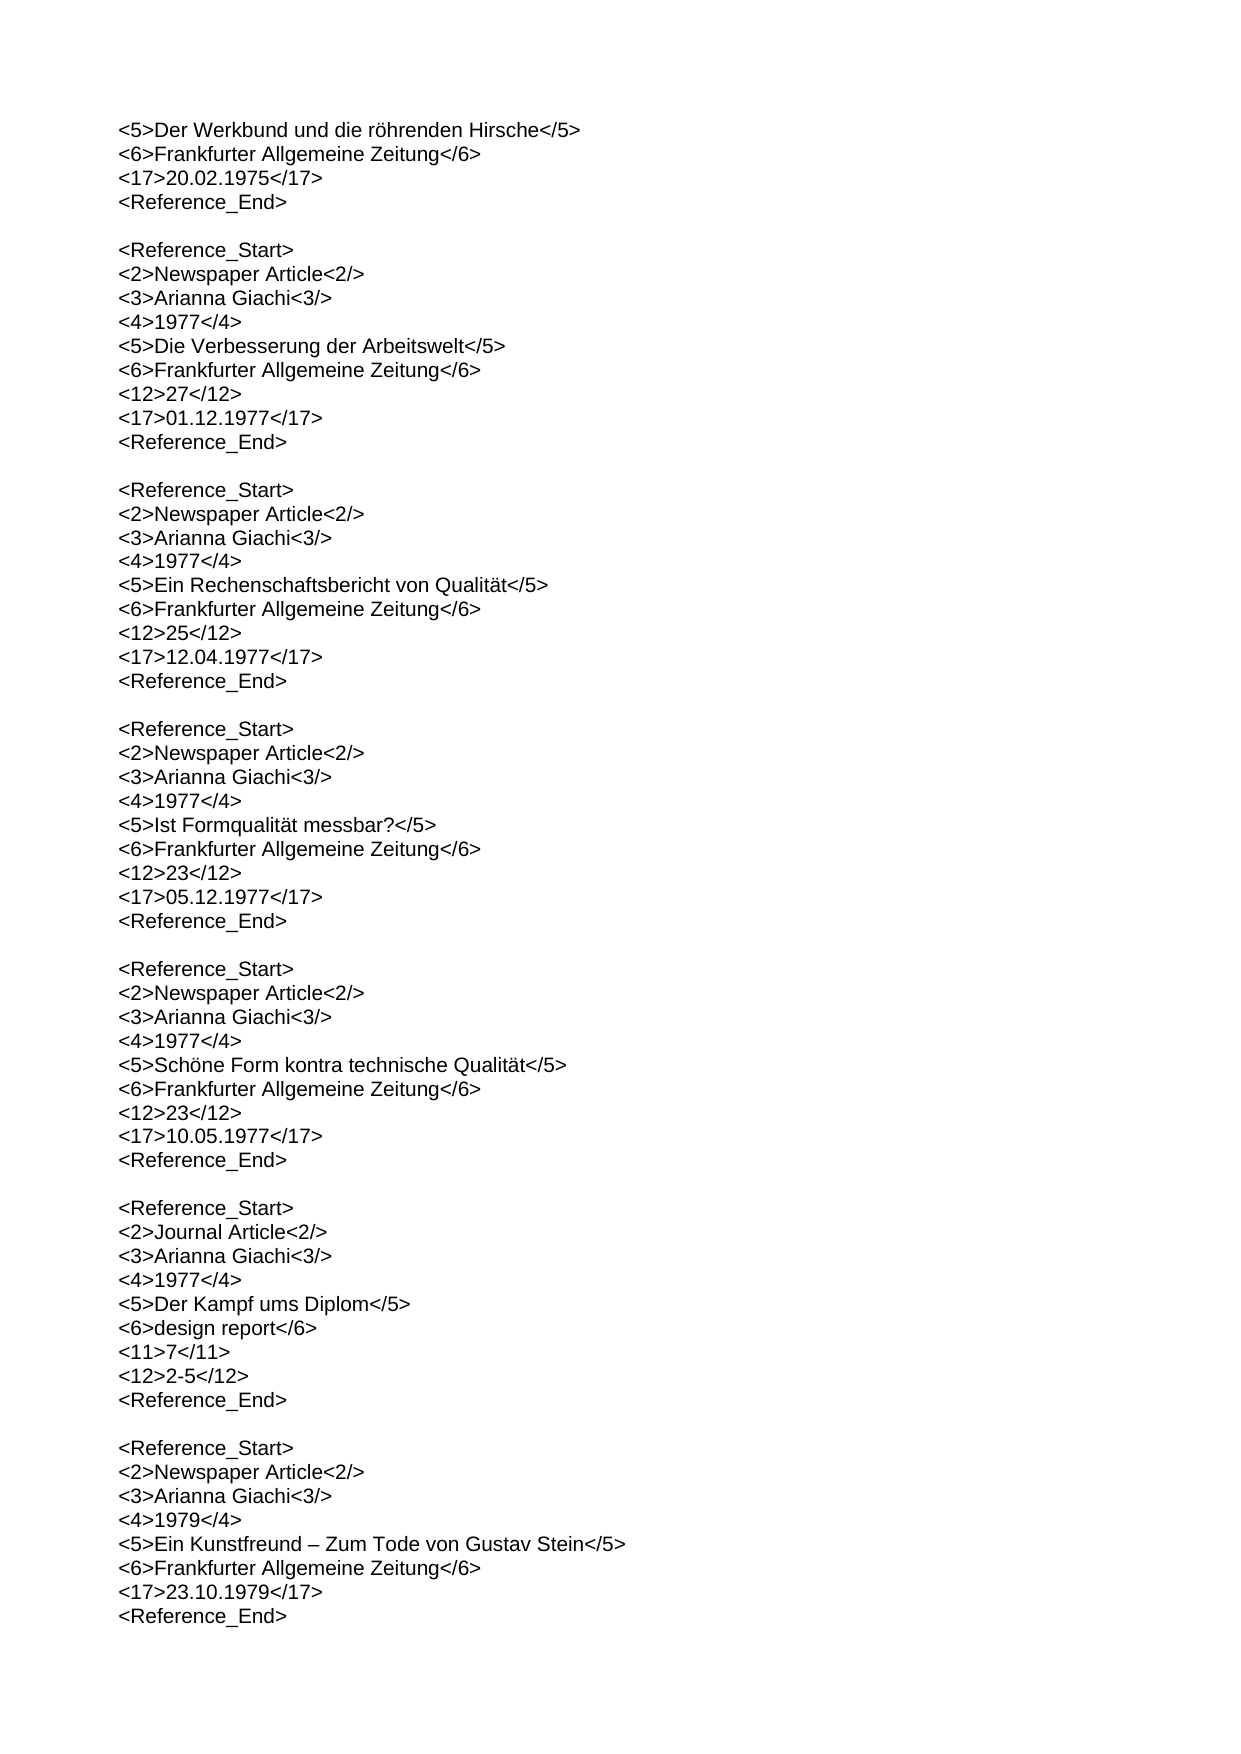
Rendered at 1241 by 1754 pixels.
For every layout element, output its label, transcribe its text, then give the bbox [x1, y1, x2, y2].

text <6>Frankfurter Allgemeine Zeitung</6> [118, 837, 1122, 861]
text <17>23.10.1979</17> [118, 1579, 1122, 1603]
text <12>25</12> [118, 621, 1122, 645]
text <3>Arianna Giachi<3/> [118, 525, 1122, 549]
text <3>Arianna Giachi<3/> [118, 286, 1122, 310]
text <17>01.12.1977</17> [118, 406, 1122, 429]
text <17>12.04.1977</17> [118, 645, 1122, 669]
text <2>Newspaper Article<2/> [118, 741, 1122, 765]
text <Reference_Start> [118, 477, 1122, 501]
text <4>1977</4> [118, 310, 1122, 334]
text <3>Arianna Giachi<3/> [118, 1244, 1122, 1268]
text <6>Frankfurter Allgemeine Zeitung</6> [118, 1076, 1122, 1100]
text <Reference_End> [118, 1603, 1122, 1627]
text <5>Die Verbesserung der Arbeitswelt</5> [118, 334, 1122, 358]
text <5>Schöne Form kontra technische Qualität</5> [118, 1052, 1122, 1076]
text <Reference_Start> [118, 1196, 1122, 1220]
text <Reference_Start> [118, 957, 1122, 981]
text <6>design report</6> [118, 1316, 1122, 1340]
text <5>Ist Formqualität messbar?</5> [118, 813, 1122, 837]
text <4>1977</4> [118, 789, 1122, 813]
text <2>Journal Article<2/> [118, 1220, 1122, 1244]
text <4>1977</4> [118, 549, 1122, 573]
text <5>Der Kampf ums Diplom</5> [118, 1292, 1122, 1316]
text <Reference_End> [118, 190, 1122, 214]
text <3>Arianna Giachi<3/> [118, 1004, 1122, 1028]
text <5>Ein Kunstfreund – Zum Tode von Gustav Stein</5> [118, 1532, 1122, 1556]
text <Reference_End> [118, 429, 1122, 453]
text <3>Arianna Giachi<3/> [118, 1484, 1122, 1508]
text <3>Arianna Giachi<3/> [118, 765, 1122, 789]
text <4>1977</4> [118, 1268, 1122, 1292]
text <6>Frankfurter Allgemeine Zeitung</6> [118, 358, 1122, 382]
text <6>Frankfurter Allgemeine Zeitung</6> [118, 142, 1122, 166]
text <17>10.05.1977</17> [118, 1124, 1122, 1148]
text <2>Newspaper Article<2/> [118, 1460, 1122, 1484]
text <5>Der Werkbund und die röhrenden Hirsche</5> [118, 118, 1122, 142]
text <Reference_Start> [118, 717, 1122, 741]
text <Reference_Start> [118, 238, 1122, 262]
text <5>Ein Rechenschaftsbericht von Qualität</5> [118, 573, 1122, 597]
text <Reference_End> [118, 1148, 1122, 1172]
text <2>Newspaper Article<2/> [118, 981, 1122, 1004]
text <12>23</12> [118, 1100, 1122, 1124]
text <6>Frankfurter Allgemeine Zeitung</6> [118, 1556, 1122, 1579]
text <17>20.02.1975</17> [118, 166, 1122, 190]
text <6>Frankfurter Allgemeine Zeitung</6> [118, 597, 1122, 621]
text <17>05.12.1977</17> [118, 885, 1122, 909]
text <Reference_End> [118, 1388, 1122, 1412]
text <12>27</12> [118, 382, 1122, 406]
text <2>Newspaper Article<2/> [118, 262, 1122, 286]
text <11>7</11> [118, 1340, 1122, 1364]
text <Reference_End> [118, 909, 1122, 933]
text <12>23</12> [118, 861, 1122, 885]
text <12>2-5</12> [118, 1364, 1122, 1388]
text <4>1977</4> [118, 1028, 1122, 1052]
text <2>Newspaper Article<2/> [118, 501, 1122, 525]
text <4>1979</4> [118, 1508, 1122, 1532]
text <Reference_Start> [118, 1436, 1122, 1460]
text <Reference_End> [118, 669, 1122, 693]
